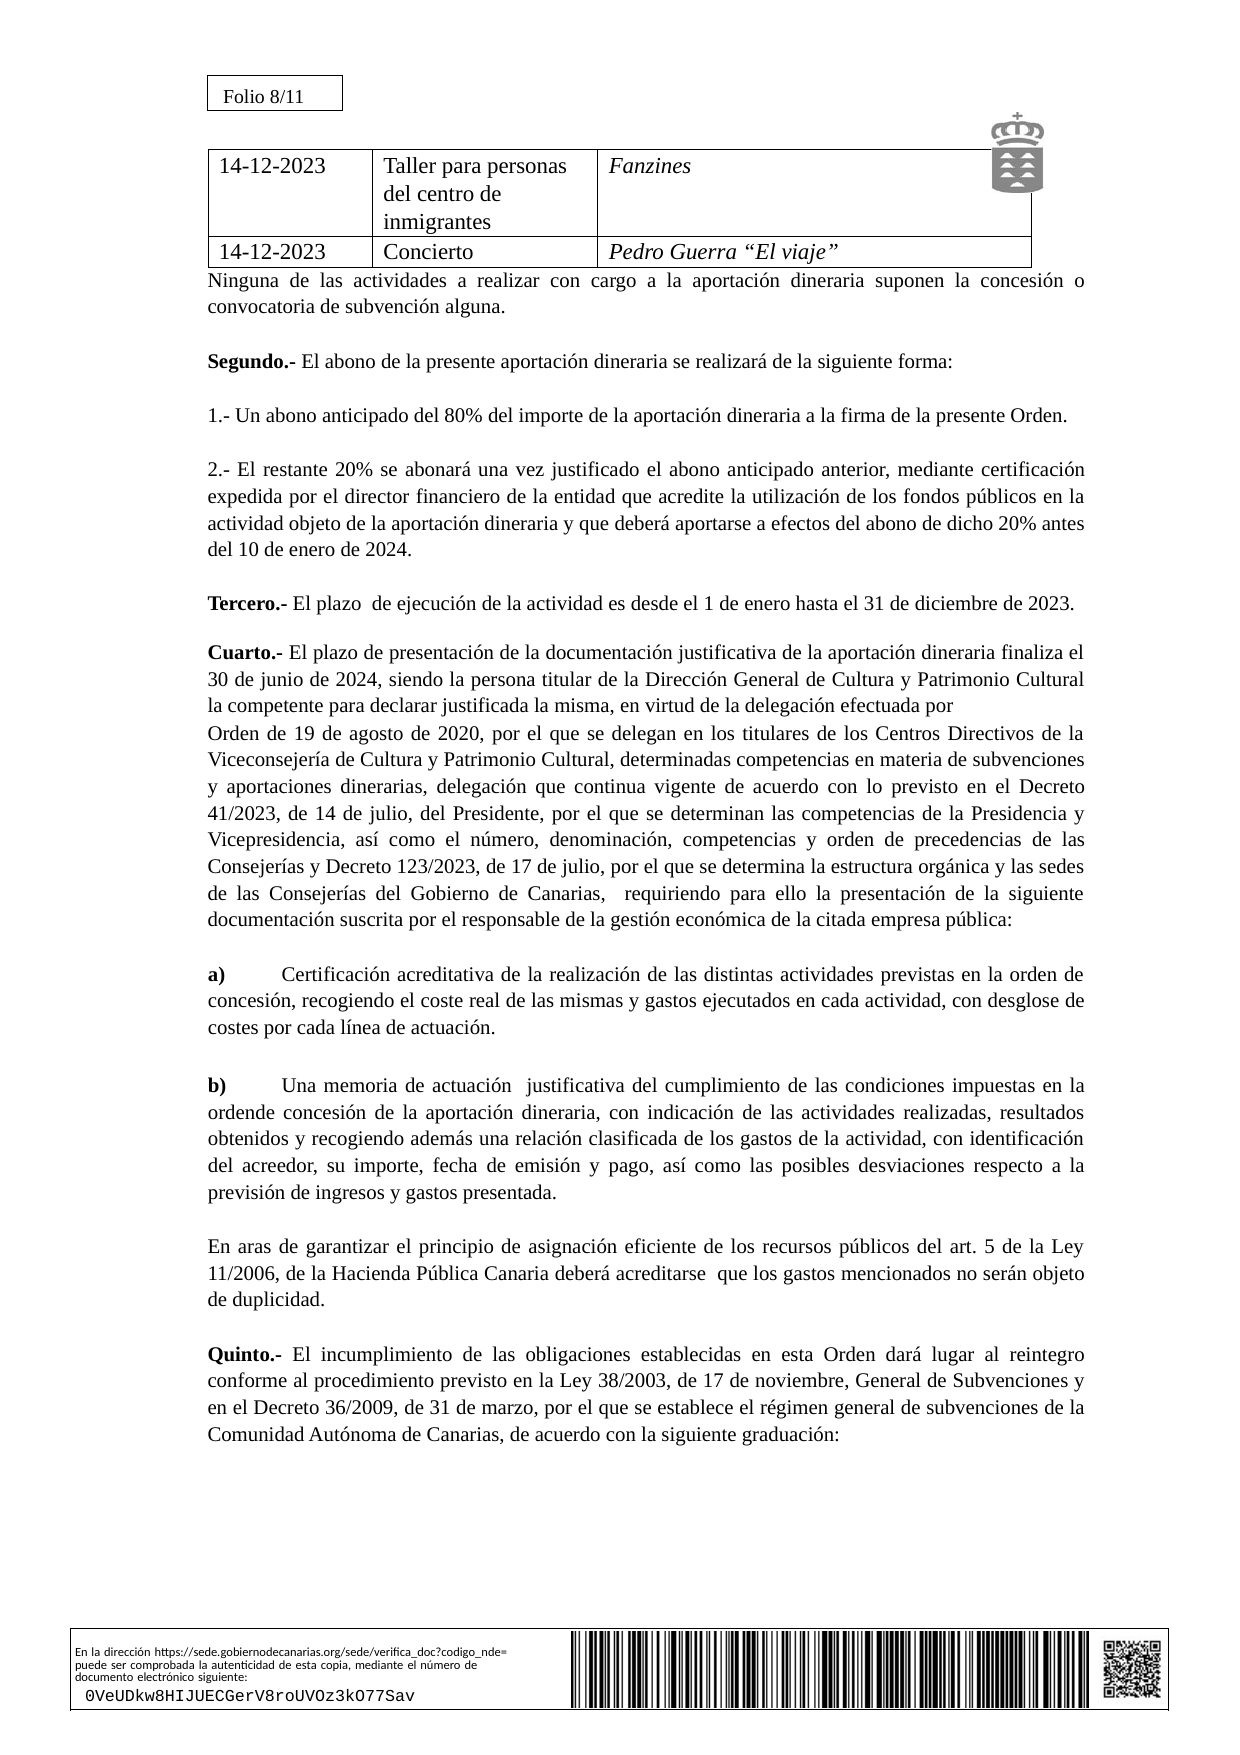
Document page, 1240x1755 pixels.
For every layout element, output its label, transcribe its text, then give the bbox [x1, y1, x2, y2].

text Orden de 19 de agosto de 2020, por el que se delegan en los titulares de los Centros Directivos de la Viceconsejería de Cultura y Patrimonio Cultural, determinadas competencias en materia de subvenciones y aportaciones dinerarias, delegación que continua vigente de acuerdo con lo previsto en el Decreto 41/2023, de 14 de julio, del Presidente, por el que se determinan las competencias de la Presidencia y Vicepresidencia, así como el número, denominación, competencias y orden de precedencias de las Consejerías y Decreto 123/2023, de 17 de julio, por el que se determina la estructura orgánica y las sedes de las Consejerías del Gobierno de Canarias, requiriendo para ello la presentación de la siguiente documentación suscrita por el responsable de la gestión económica de la citada empresa pública: [207, 721, 1086, 931]
text 2.- El restante 20% se abonará una vez justificado el abono anticipado anterior, mediante certificación expedida por el director financiero de la entidad que acredite la utilización de los fondos públicos en la actividad objeto de la aportación dineraria y que deberá aportarse a efectos del abono de dicho 20% antes del 10 de enero de 2024. [207, 457, 1086, 561]
text En aras de garantizar el principio de asignación eficiente de los recursos públicos del art. 5 de la Ley 11/2006, de la Hacienda Pública Canaria deberá acreditarse que los gastos mencionados no serán objeto de duplicidad. [207, 1234, 1086, 1311]
text Cuarto.- El plazo de presentación de la documentación justificativa de la aportación dineraria finaliza el 30 de junio de 2024, siendo la persona titular de la Dirección General de Cultura y Patrimonio Cultural la competente para declarar justificada la misma, en virtud de la delegación efectuada por [207, 640, 1086, 717]
list Certificación acreditativa de la realización de las distintas actividades previstas en la orden de concesión, recogiendo el coste real de las mismas y gastos ejecutados en cada actividad, con desglose de costes por cada línea de actuación. [208, 962, 1086, 1039]
table_cell Fanzines [598, 150, 1031, 236]
table_cell 14-12-2023 [209, 237, 372, 267]
text Segundo.- El abono de la presente aportación dineraria se realizará de la siguiente forma: [207, 348, 1086, 373]
table_cell Pedro Guerra “El viaje” [598, 237, 1031, 267]
table_cell Taller para personas del centro de inmigrantes [373, 150, 597, 236]
text Ninguna de las actividades a realizar con cargo a la aportación dineraria suponen la concesión o convocatoria de subvención alguna. [207, 268, 1086, 318]
text Quinto.- El incumplimiento de las obligaciones establecidas en esta Orden dará lugar al reintegro conforme al procedimiento previsto en la Ley 38/2003, de 17 de noviembre, General de Subvenciones y en el Decreto 36/2009, de 31 de marzo, por el que se establece el régimen general de subvenciones de la Comunidad Autónoma de Canarias, de acuerdo con la siguiente graduación: [207, 1341, 1086, 1446]
table_cell Concierto [373, 237, 597, 267]
table_cell 14-12-2023 [209, 150, 372, 236]
text 1.- Un abono anticipado del 80% del importe de la aportación dineraria a la firma de la presente Orden. [207, 403, 1086, 427]
text Tercero.- El plazo de ejecución de la actividad es desde el 1 de enero hasta el 31 de diciembre de 2023. [207, 591, 1086, 615]
list Una memoria de actuación justificativa del cumplimiento de las condiciones impuestas en la ordende concesión de la aportación dineraria, con indicación de las actividades realizadas, resultados obtenidos y recogiendo además una relación clasificada de los gastos de la actividad, con identificación del acreedor, su importe, fecha de emisión y pago, así como las posibles desviaciones respecto a la previsión de ingresos y gastos presentada. [208, 1073, 1086, 1204]
